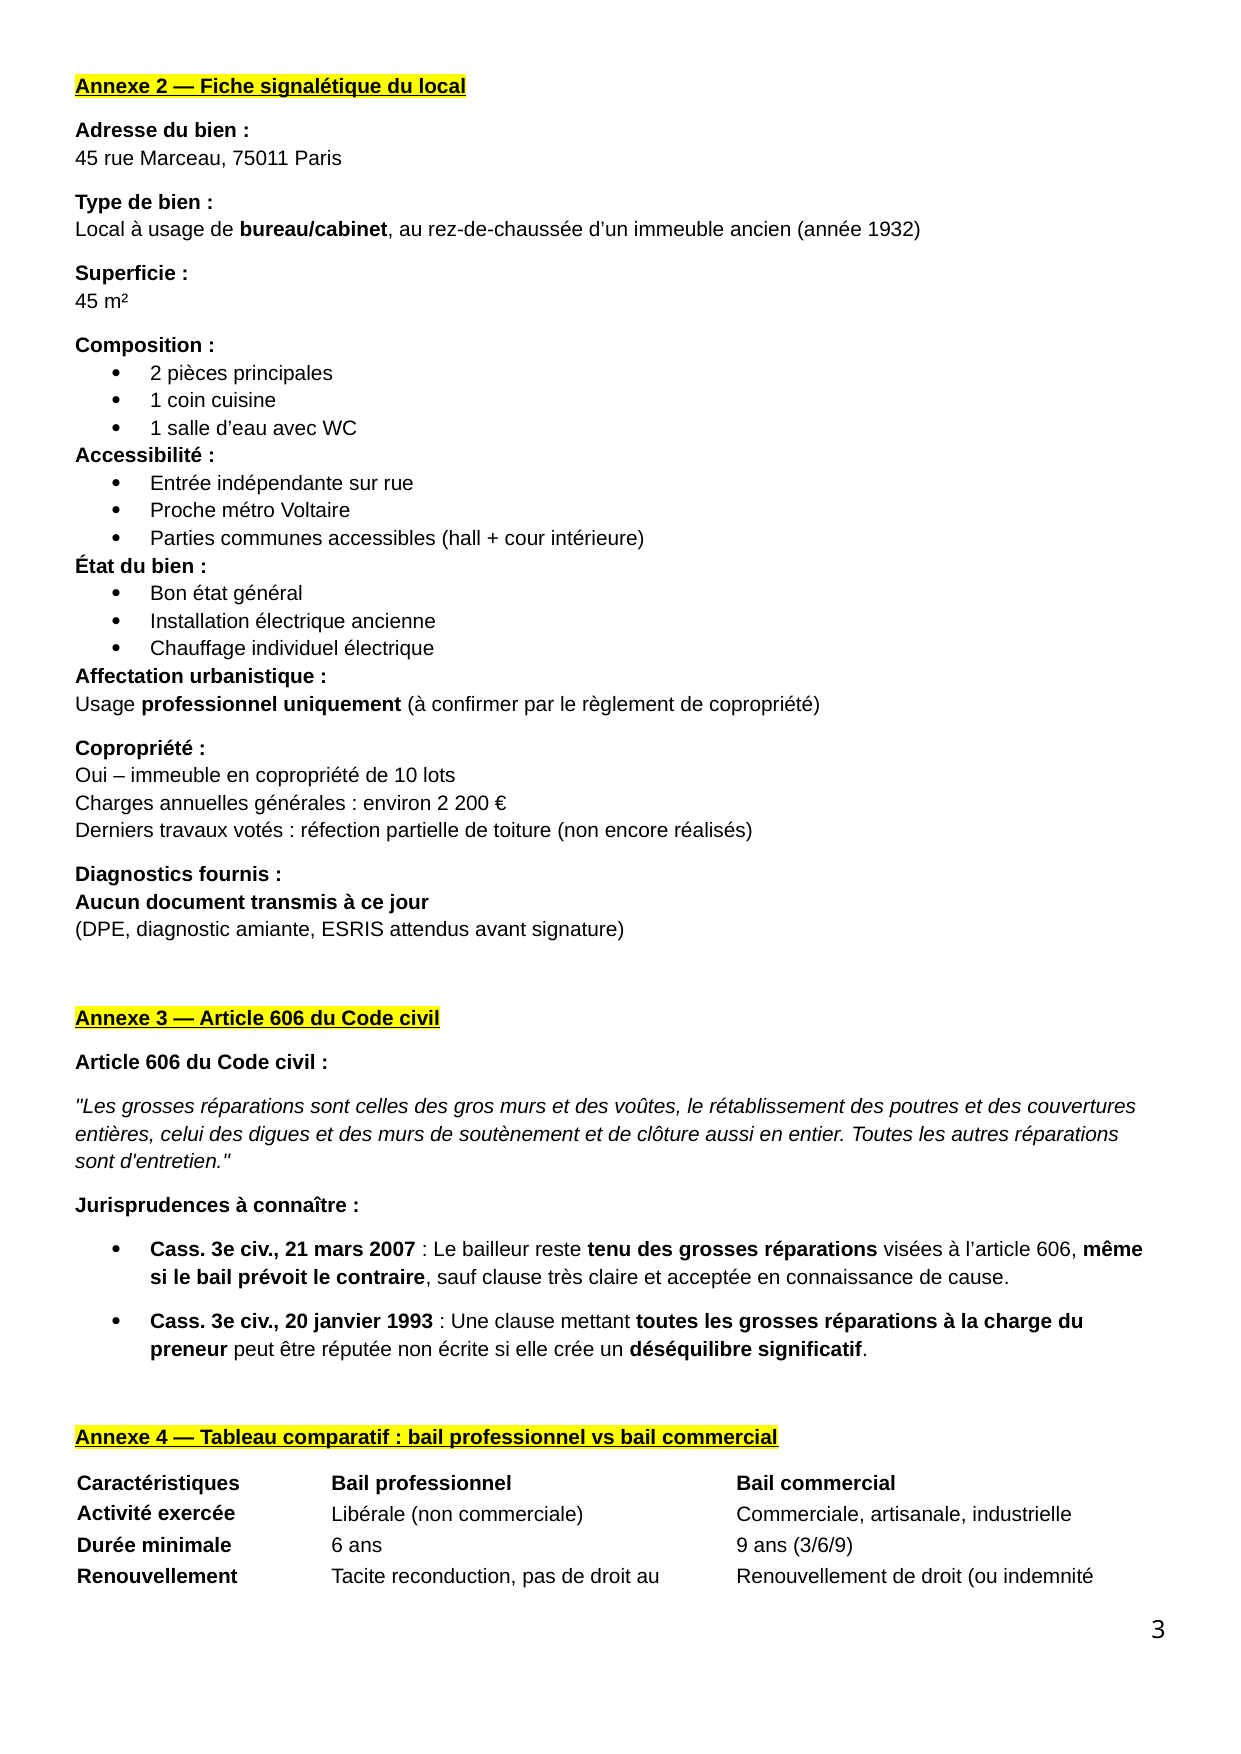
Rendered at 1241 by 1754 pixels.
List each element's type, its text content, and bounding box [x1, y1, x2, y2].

text Annexe 3 — Article 606 du Code civil [75, 1006, 1165, 1029]
text "Les grosses réparations sont celles des gros murs et des voûtes, le rétablissement des poutres et des couvertures entières, celui des digues et des murs de soutènement et de clôture aussi en entier. Toutes les autres réparations sont d'entretien." [75, 1094, 1165, 1173]
list Bon état général [112, 581, 1165, 605]
table_cell 9 ans (3/6/9) [735, 1531, 1165, 1562]
list Cass. 3e civ., 20 janvier 1993 : Une clause mettant toutes les grosses réparations à la charge du preneur peut être réputée non écrite si elle crée un déséquilibre significatif. [112, 1309, 1165, 1361]
table_cell Durée minimale [75, 1531, 329, 1562]
list Entrée indépendante sur rue [112, 471, 1165, 495]
text Accessibilité : [75, 443, 1165, 467]
text Copropriété : Oui – immeuble en copropriété de 10 lots Charges annuelles générales : environ 2 200 € Derniers travaux votés : réfection partielle de toiture (non encore réalisés) [75, 736, 1165, 842]
text Composition : [75, 333, 1165, 357]
table_header Bail professionnel [330, 1469, 734, 1500]
text Annexe 4 — Tableau comparatif : bail professionnel vs bail commercial [75, 1425, 1165, 1449]
table_cell Commerciale, artisanale, industrielle [735, 1500, 1165, 1531]
table_cell 6 ans [330, 1531, 734, 1562]
text Adresse du bien : 45 rue Marceau, 75011 Paris [75, 118, 1165, 169]
text Jurisprudences à connaître : [75, 1193, 1165, 1217]
table_cell Activité exercée [75, 1500, 329, 1531]
list Parties communes accessibles (hall + cour intérieure) [112, 526, 1165, 550]
list Installation électrique ancienne [112, 609, 1165, 633]
text Type de bien : Local à usage de bureau/cabinet, au rez-de-chaussée d’un immeuble ancien (année 1932) [75, 189, 1165, 241]
list 2 pièces principales [112, 360, 1165, 384]
list 1 salle d’eau avec WC [112, 416, 1165, 440]
text Diagnostics fournis : Aucun document transmis à ce jour (DPE, diagnostic amiante, ESRIS attendus avant signature) [75, 862, 1165, 941]
table_cell Renouvellement de droit (ou indemnité [735, 1563, 1165, 1594]
list 1 coin cuisine [112, 388, 1165, 412]
text Annexe 2 — Fiche signalétique du local [75, 74, 1165, 98]
table_header Bail commercial [735, 1469, 1165, 1500]
text État du bien : [75, 553, 1165, 577]
list Chauffage individuel électrique [112, 636, 1165, 660]
text Affectation urbanistique : Usage professionnel uniquement (à confirmer par le règlement de copropriété) [75, 664, 1165, 715]
list Proche métro Voltaire [112, 498, 1165, 522]
text Superficie : 45 m² [75, 261, 1165, 313]
text Article 606 du Code civil : [75, 1050, 1165, 1074]
table_cell Renouvellement [75, 1563, 329, 1594]
table_cell Libérale (non commerciale) [330, 1500, 734, 1531]
table_header Caractéristiques [75, 1469, 329, 1500]
table_cell Tacite reconduction, pas de droit au [330, 1563, 734, 1594]
list Cass. 3e civ., 21 mars 2007 : Le bailleur reste tenu des grosses réparations visées à l’article 606, même si le bail prévoit le contraire, sauf clause très claire et acceptée en connaissance de cause. [112, 1237, 1165, 1289]
